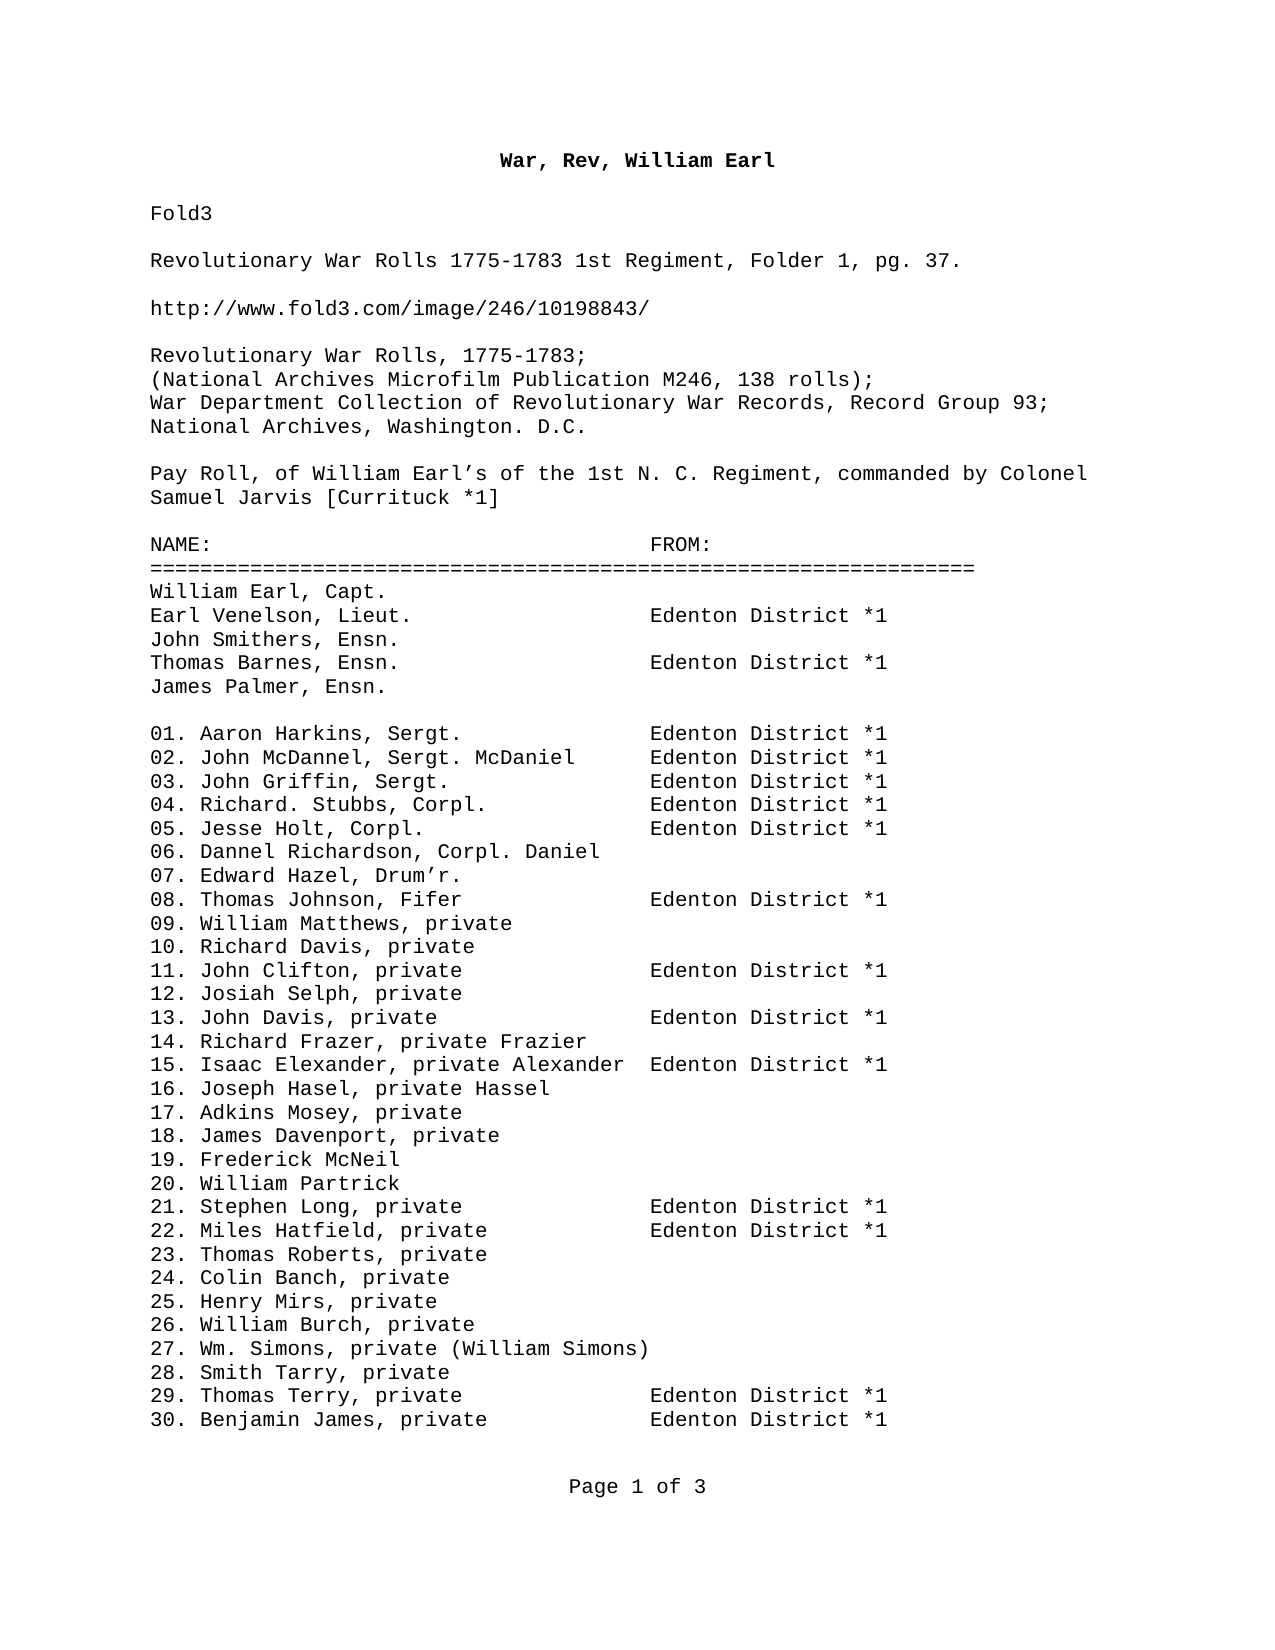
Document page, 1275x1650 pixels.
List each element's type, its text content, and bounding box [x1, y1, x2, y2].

text 16. Joseph Hasel, private Hassel [150, 1078, 1125, 1102]
text Fold3 [150, 203, 1125, 227]
text 08. Thomas Johnson, Fifer Edenton District *1 [150, 889, 1125, 912]
text 18. James Davenport, private [150, 1125, 1125, 1149]
text 20. William Partrick [150, 1173, 1125, 1196]
text War Department Collection of Revolutionary War Records, Record Group 93; National Archives, Washington. D.C. [150, 392, 1125, 439]
text http://www.fold3.com/image/246/10198843/ [150, 298, 1125, 321]
text Pay Roll, of William Earl’s of the 1st N. C. Regiment, commanded by Colonel Samuel Jarvis [Currituck *1] [150, 463, 1125, 511]
text 03. John Griffin, Sergt. Edenton District *1 [150, 771, 1125, 794]
text 15. Isaac Elexander, private Alexander Edenton District *1 [150, 1054, 1125, 1078]
text 27. Wm. Simons, private (William Simons) [150, 1338, 1125, 1362]
text ================================================================== [150, 558, 1125, 581]
text John Smithers, Ensn. [150, 629, 1125, 652]
text 30. Benjamin James, private Edenton District *1 [150, 1409, 1125, 1433]
text 23. Thomas Roberts, private [150, 1243, 1125, 1267]
text 28. Smith Tarry, private [150, 1362, 1125, 1385]
text Revolutionary War Rolls, 1775-1783; [150, 345, 1125, 369]
text 11. John Clifton, private Edenton District *1 [150, 960, 1125, 983]
text 29. Thomas Terry, private Edenton District *1 [150, 1385, 1125, 1409]
text 07. Edward Hazel, Drum’r. [150, 865, 1125, 889]
text 04. Richard. Stubbs, Corpl. Edenton District *1 [150, 794, 1125, 818]
text William Earl, Capt. [150, 581, 1125, 605]
text 02. John McDannel, Sergt. McDaniel Edenton District *1 [150, 747, 1125, 771]
text NAME: FROM: [150, 534, 1125, 558]
text 24. Colin Banch, private [150, 1267, 1125, 1291]
text 12. Josiah Selph, private [150, 983, 1125, 1007]
text 25. Henry Mirs, private [150, 1291, 1125, 1314]
text Thomas Barnes, Ensn. Edenton District *1 [150, 652, 1125, 676]
text Earl Venelson, Lieut. Edenton District *1 [150, 605, 1125, 629]
text 26. William Burch, private [150, 1314, 1125, 1338]
text 17. Adkins Mosey, private [150, 1102, 1125, 1125]
text James Palmer, Ensn. [150, 676, 1125, 700]
text 14. Richard Frazer, private Frazier [150, 1031, 1125, 1054]
text (National Archives Microfilm Publication M246, 138 rolls); [150, 369, 1125, 392]
text 22. Miles Hatfield, private Edenton District *1 [150, 1220, 1125, 1243]
text 09. William Matthews, private [150, 912, 1125, 936]
text 05. Jesse Holt, Corpl. Edenton District *1 [150, 818, 1125, 842]
text 19. Frederick McNeil [150, 1149, 1125, 1173]
text 10. Richard Davis, private [150, 936, 1125, 960]
text 21. Stephen Long, private Edenton District *1 [150, 1196, 1125, 1220]
text 13. John Davis, private Edenton District *1 [150, 1007, 1125, 1031]
text Revolutionary War Rolls 1775-1783 1st Regiment, Folder 1, pg. 37. [150, 250, 1125, 274]
text 01. Aaron Harkins, Sergt. Edenton District *1 [150, 723, 1125, 747]
text 06. Dannel Richardson, Corpl. Daniel [150, 842, 1125, 865]
